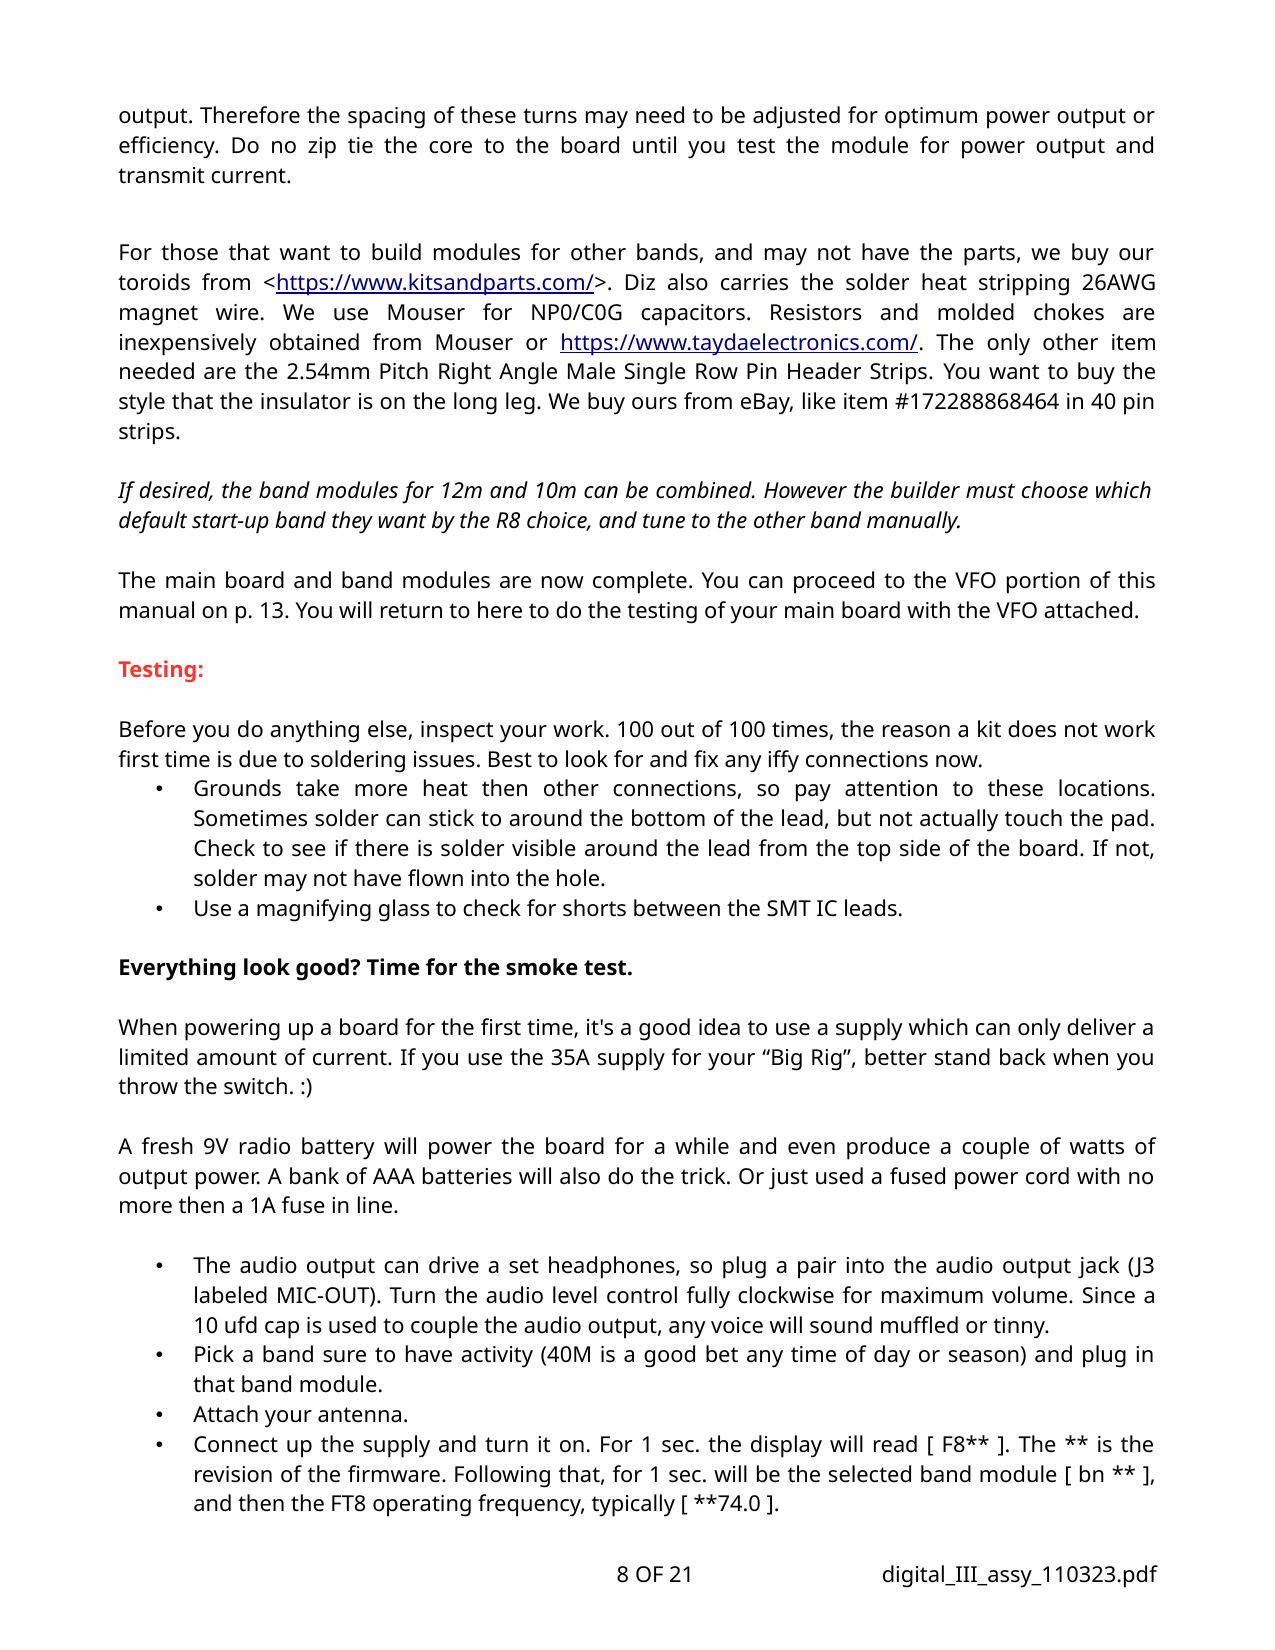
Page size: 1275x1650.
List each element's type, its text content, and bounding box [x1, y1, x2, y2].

text The main board and band modules are now complete. You can proceed to the VFO portion of this manual on p. 13. You will return to here to do the testing of your main board with the VFO attached. [118, 565, 1157, 624]
text A fresh 9V radio battery will power the board for a while and even produce a couple of watts of output power. A bank of AAA batteries will also do the trick. Or just used a fused power cord with no more then a 1A fuse in line. [118, 1131, 1157, 1220]
list Attach your antenna. [156, 1399, 1157, 1429]
list Connect up the supply and turn it on. For 1 sec. the display will read [ F8** ]. The ** is the revision of the firmware. Following that, for 1 sec. will be the selected band module [ bn ** ], and then the FT8 operating frequency, typically [ **74.0 ]. [156, 1429, 1157, 1518]
list The audio output can drive a set headphones, so plug a pair into the audio output jack (J3 labeled MIC-OUT). Turn the audio level control fully clockwise for maximum volume. Since a 10 ufd cap is used to couple the audio output, any voice will sound muffled or tinny. [156, 1250, 1157, 1339]
text output. Therefore the spacing of these turns may need to be adjusted for optimum power output or efficiency. Do no zip tie the core to the board until you test the module for power output and transmit current. [118, 100, 1157, 189]
text Testing: [118, 654, 1157, 684]
text Everything look good? Time for the smoke test. [118, 952, 1157, 982]
text Before you do anything else, inspect your work. 100 out of 100 times, the reason a kit does not work first time is due to soldering issues. Best to look for and fix any iffy connections now. [118, 714, 1157, 773]
list Use a magnifying glass to check for shorts between the SMT IC leads. [156, 892, 1157, 922]
list Pick a band sure to have activity (40M is a good bet any time of day or season) and plug in that band module. [156, 1339, 1157, 1399]
text When powering up a board for the first time, it's a good idea to use a supply which can only deliver a limited amount of current. If you use the 35A supply for your “Big Rig”, better stand back when you throw the switch. :) [118, 1012, 1157, 1101]
text For those that want to build modules for other bands, and may not have the parts, we buy our toroids from <https://www.kitsandparts.com/>. Diz also carries the solder heat stripping 26AWG magnet wire. We use Mouser for NP0/C0G capacitors. Resistors and molded chokes are inexpensively obtained from Mouser or https://www.taydaelectronics.com/. The only other item needed are the 2.54mm Pitch Right Angle Male Single Row Pin Header Strips. You want to buy the style that the insulator is on the long leg. We buy ours from eBay, like item #172288868464 in 40 pin strips. [118, 237, 1157, 446]
list Grounds take more heat then other connections, so pay attention to these locations. Sometimes solder can stick to around the bottom of the lead, but not actually touch the pad. Check to see if there is solder visible around the lead from the top side of the board. If not, solder may not have flown into the hole. [156, 773, 1157, 892]
text If desired, the band modules for 12m and 10m can be combined. However the builder must choose which default start-up band they want by the R8 choice, and tune to the other band manually. [118, 475, 1157, 535]
